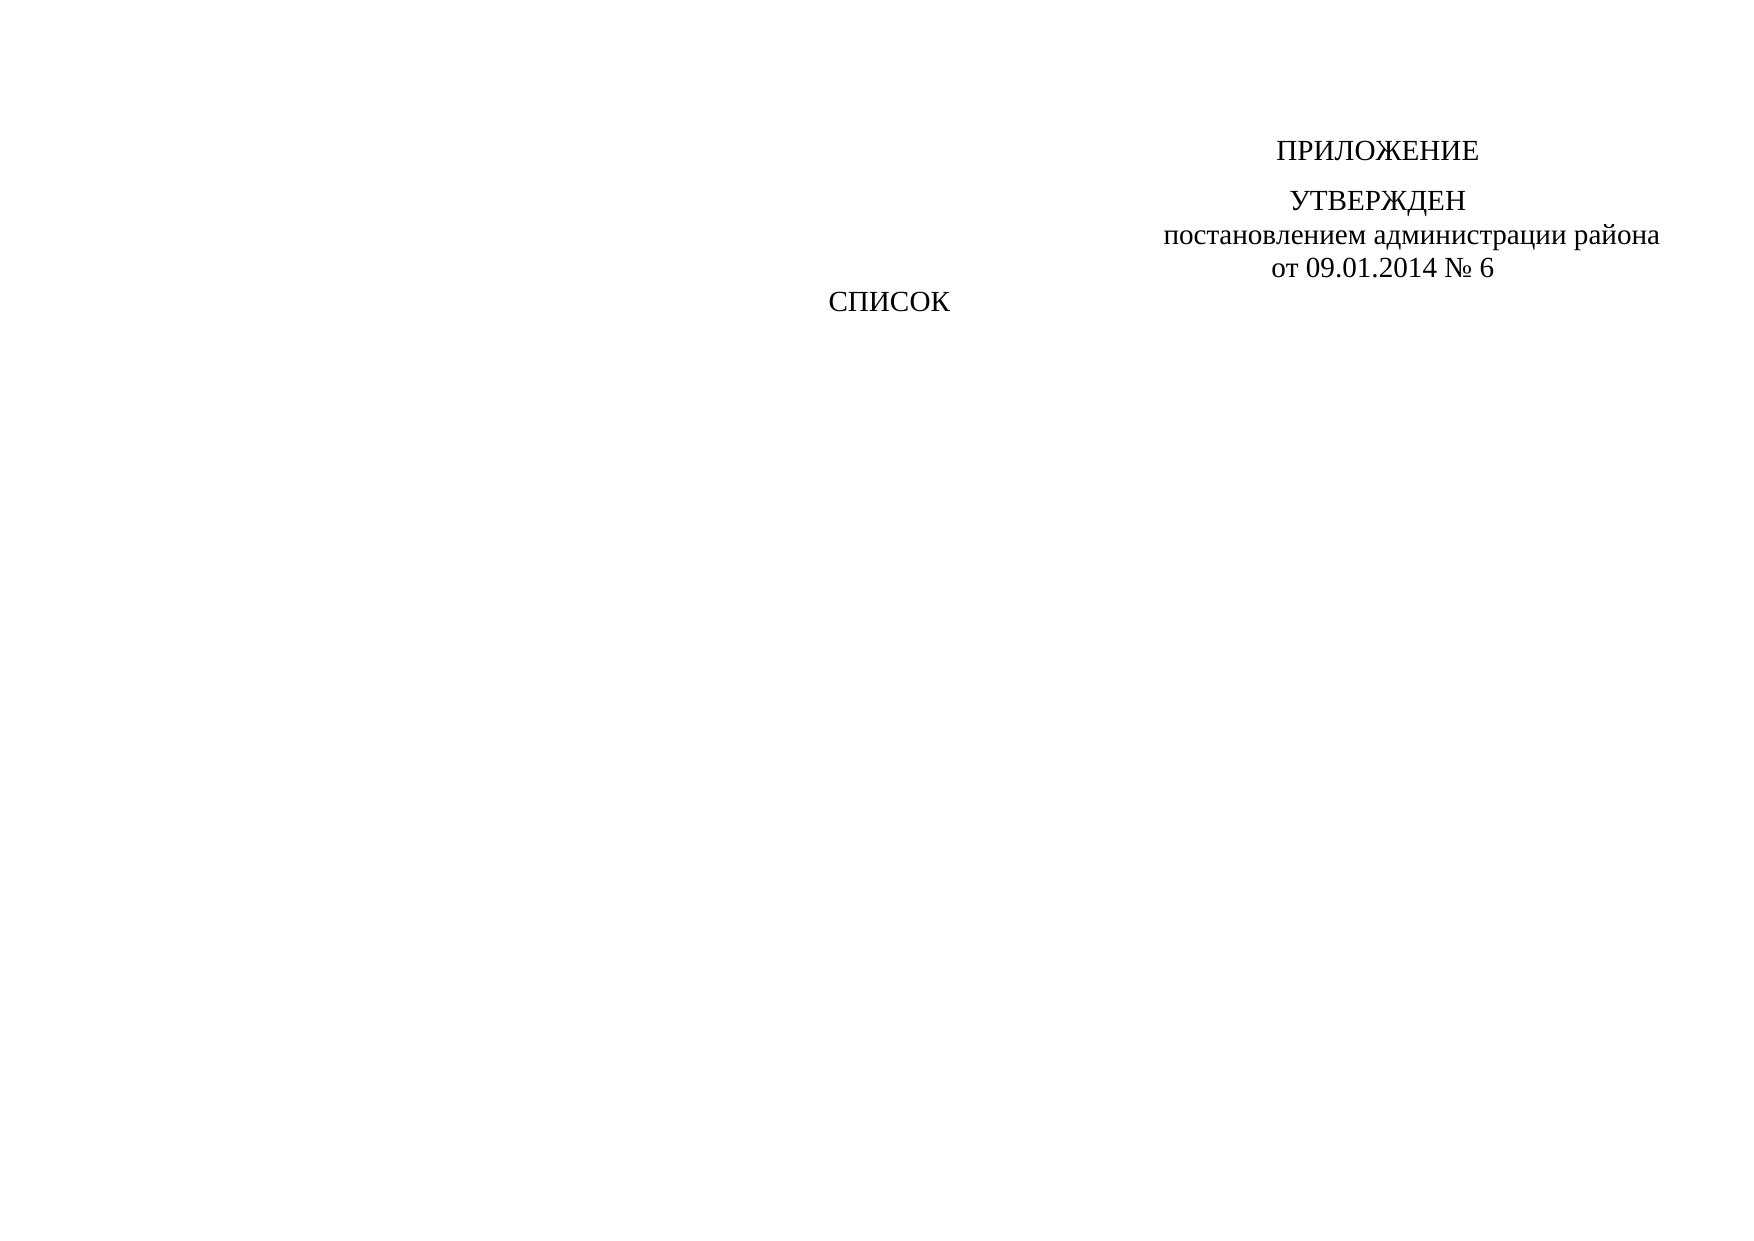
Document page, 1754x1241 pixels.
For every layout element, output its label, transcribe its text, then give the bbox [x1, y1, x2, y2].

text от 09.01.2014 № 6 [118, 250, 1660, 284]
text УТВЕРЖДЕН [118, 183, 1660, 217]
text СПИСОК [118, 284, 1660, 317]
text постановлением администрации района [339, 217, 1660, 250]
text ПРИЛОЖЕНИЕ [118, 133, 1660, 166]
